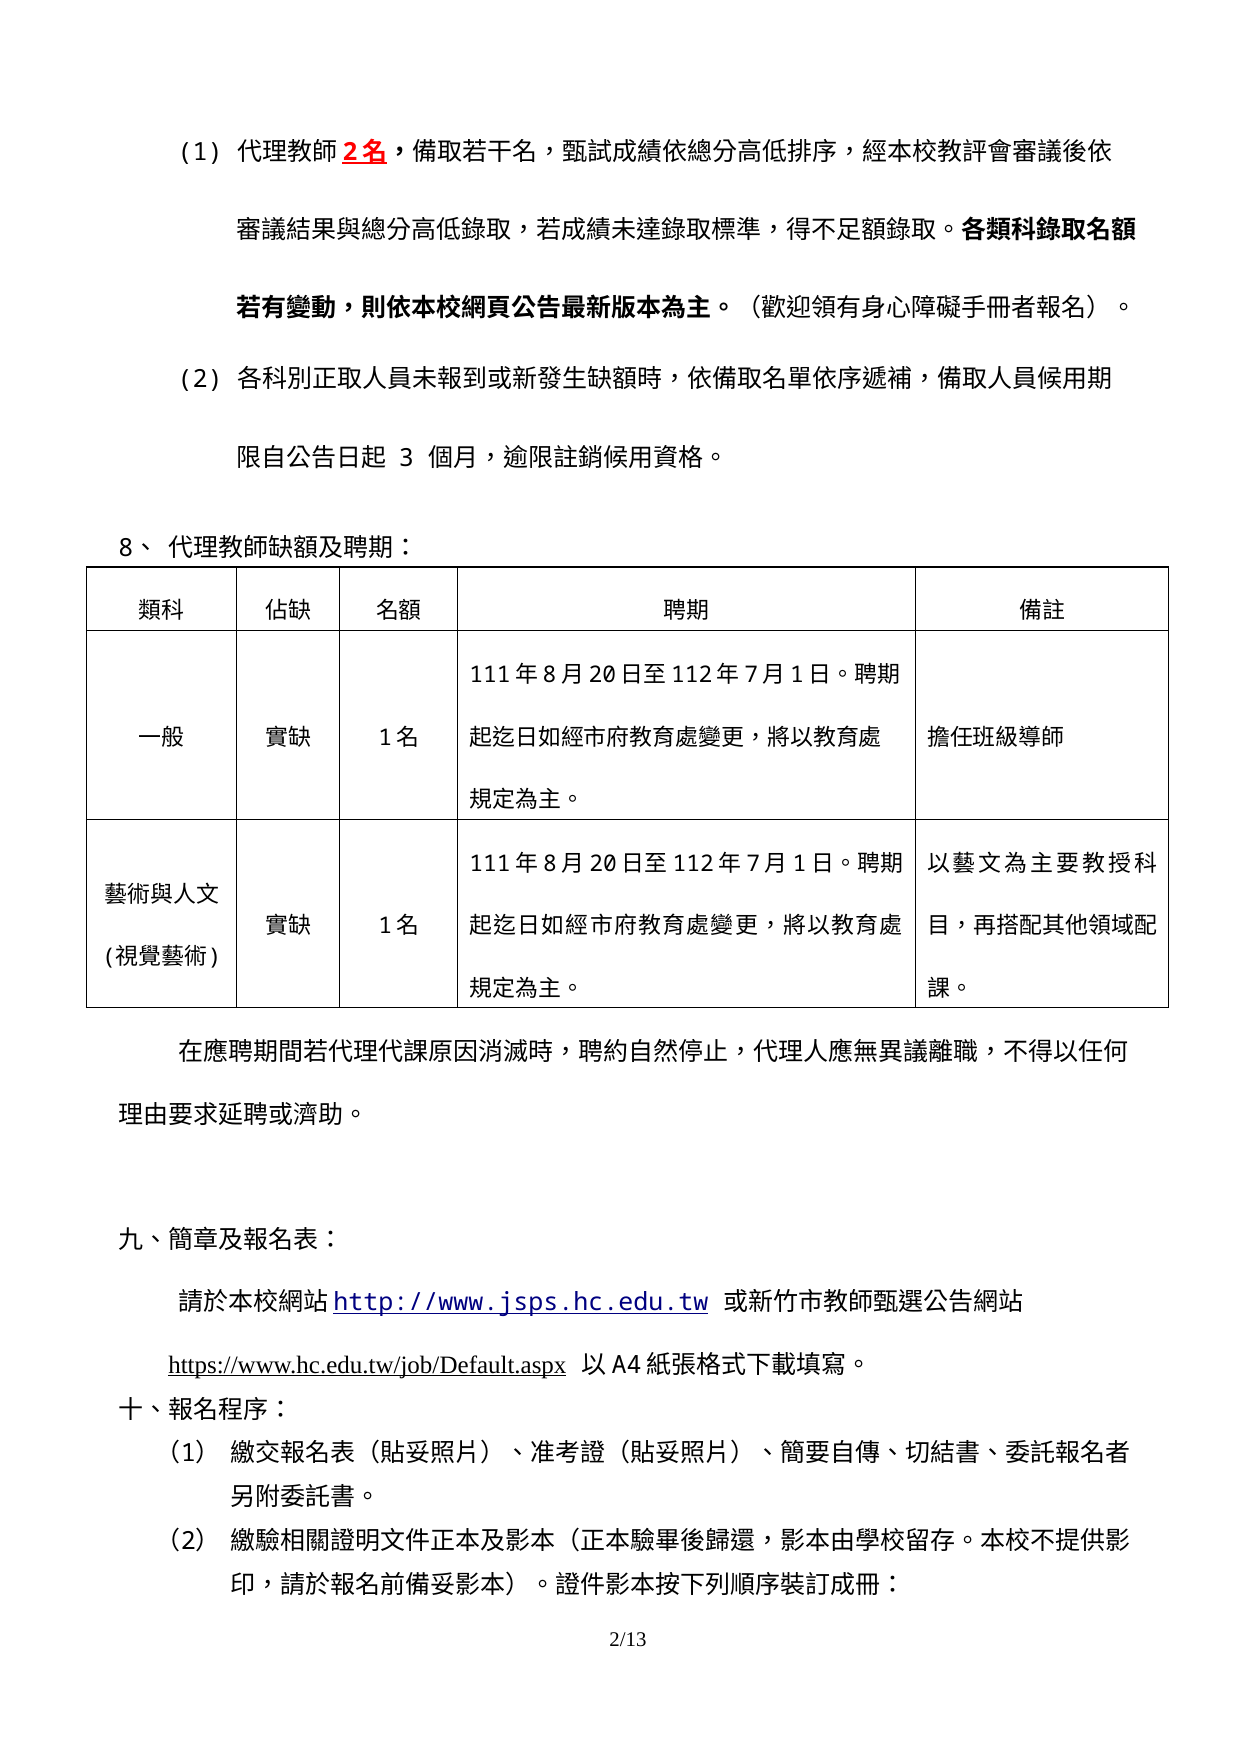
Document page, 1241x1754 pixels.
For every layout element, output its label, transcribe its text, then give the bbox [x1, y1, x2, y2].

text 十、報名程序： [118, 1383, 1137, 1427]
table_header 備註 [916, 568, 1168, 630]
table_cell 一般 [87, 631, 236, 818]
text 請於本校網站http://www.jsps.hc.edu.tw 或新竹市教師甄選公告網站 [118, 1258, 1137, 1321]
table_cell 111年8月20日至112年7月1日。聘期起迄日如經市府教育處變更，將以教育處規定為主。 [458, 631, 915, 818]
table_cell 1名 [340, 631, 457, 818]
list 繳交報名表（貼妥照片）、准考證（貼妥照片）、簡要自傳、切結書、委託報名者另附委託書。 [156, 1427, 1137, 1514]
table_cell 以藝文為主要教授科目，再搭配其他領域配課。 [916, 820, 1168, 1007]
table_cell 藝術與人文 (視覺藝術) [87, 820, 236, 1007]
table_cell 1名 [340, 820, 457, 1007]
table_cell 實缺 [237, 631, 339, 818]
text https://www.hc.edu.tw/job/Default.aspx 以A4紙張格式下載填寫。 [118, 1321, 1137, 1383]
text 在應聘期間若代理代課原因消滅時，聘約自然停止，代理人應無異議離職，不得以任何理由要求延聘或濟助。 [118, 1008, 1137, 1133]
table_cell 實缺 [237, 820, 339, 1007]
table_cell 111年8月20日至112年7月1日。聘期起迄日如經市府教育處變更，將以教育處規定為主。 [458, 820, 915, 1007]
table_header 類科 [87, 568, 236, 630]
text 九、簡章及報名表： [118, 1196, 1137, 1258]
table_cell 擔任班級導師 [916, 631, 1168, 818]
list 各科別正取人員未報到或新發生缺額時，依備取名單依序遞補，備取人員候用期限自公告日起 3 個月，逾限註銷候用資格。 [177, 335, 1137, 476]
list 代理教師缺額及聘期： [118, 504, 1137, 566]
table_header 聘期 [458, 568, 915, 630]
list 繳驗相關證明文件正本及影本（正本驗畢後歸還，影本由學校留存。本校不提供影印，請於報名前備妥影本）。證件影本按下列順序裝訂成冊： [156, 1514, 1137, 1602]
table_header 佔缺 [237, 568, 339, 630]
table_header 名額 [340, 568, 457, 630]
list 代理教師2名，備取若干名，甄試成績依總分高低排序，經本校教評會審議後依審議結果與總分高低錄取，若成績未達錄取標準，得不足額錄取。各類科錄取名額若有變動，則依本校網頁公告最新版本為主。（歡迎領有身心障礙手冊者報名）。 [177, 108, 1137, 326]
